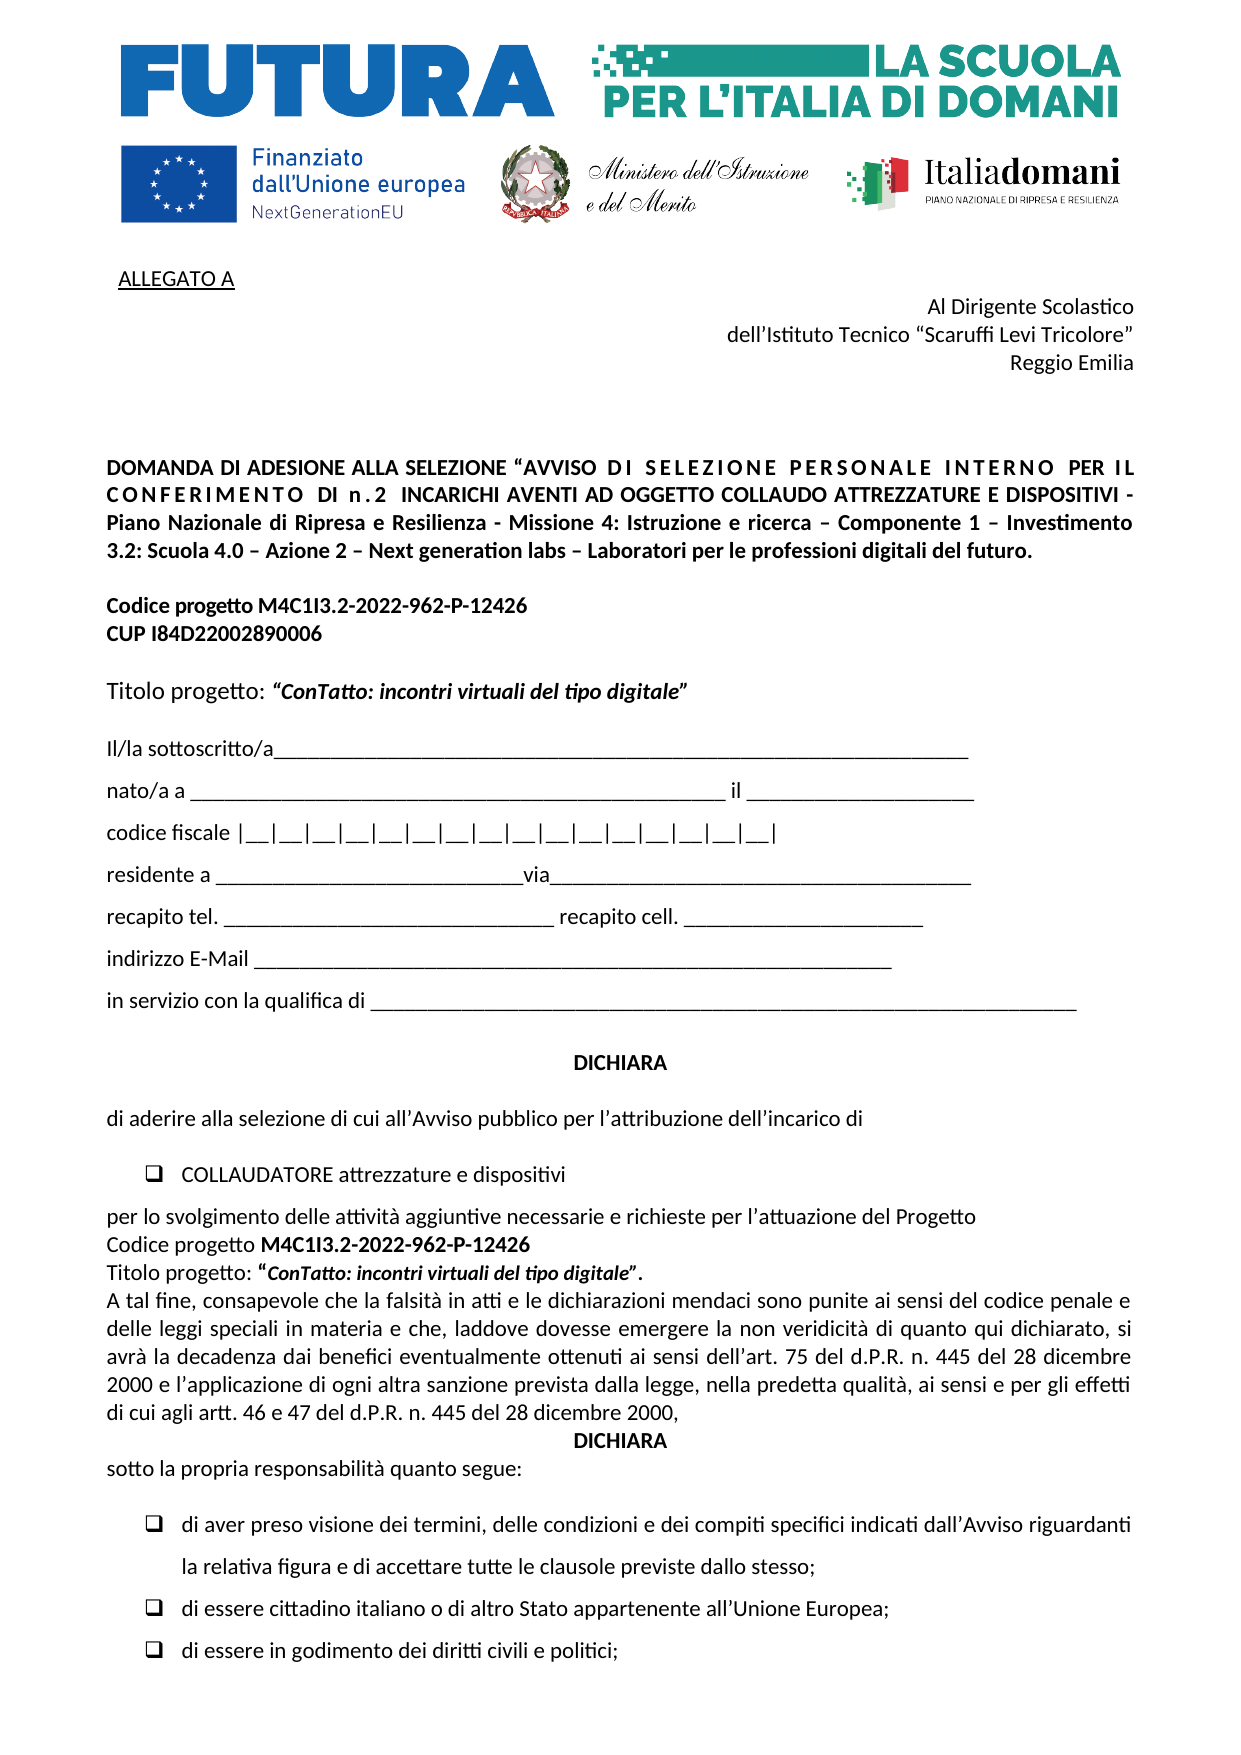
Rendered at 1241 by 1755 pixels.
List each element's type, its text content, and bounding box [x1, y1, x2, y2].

text recapito tel. _____________________________ recapito cell. _____________________ [106, 902, 1134, 930]
text in servizio con la qualifica di ______________________________________________________________ [106, 986, 1134, 1014]
text codice fiscale |__|__|__|__|__|__|__|__|__|__|__|__|__|__|__|__| [106, 818, 1134, 846]
text di aderire alla selezione di cui all’Avviso pubblico per l’attribuzione dell’incarico di [106, 1104, 1134, 1132]
text dell’Istituto Tecnico “Scaruffi Levi Tricolore” [592, 320, 1134, 348]
text ALLEGATO A [118, 264, 1118, 292]
text DICHIARA [106, 1426, 1134, 1454]
text per lo svolgimento delle attività aggiuntive necessarie e richieste per l’attuazione del Progetto [106, 1202, 1134, 1230]
text Reggio Emilia [592, 348, 1134, 376]
text Titolo progetto: “ConTatto: incontri virtuali del tipo digitale” [106, 675, 1134, 706]
list COLLAUDATORE attrezzature e dispositivi [144, 1160, 1134, 1188]
text DOMANDA DI ADESIONE ALLA SELEZIONE “AVVISO DI SELEZIONE PERSONALE INTERNO PER IL CONFERIMENTO DI n.2 INCARICHI AVENTI AD OGGETTO COLLAUDO ATTREZZATURE E DISPOSITIVI - Piano Nazionale di Ripresa e Resilienza - Missione 4: Istruzione e ricerca – Componente 1 – Investimento 3.2: Scuola 4.0 – Azione 2 – Next generation labs – Laboratori per le professioni digitali del futuro. [106, 453, 1134, 564]
text indirizzo E-Mail ________________________________________________________ [106, 944, 1134, 972]
list di aver preso visione dei termini, delle condizioni e dei compiti specifici indicati dall’Avviso riguardanti la relativa figura e di accettare tutte le clausole previste dallo stesso; [144, 1510, 1134, 1580]
text DICHIARA [106, 1048, 1134, 1076]
text Titolo progetto: “ConTatto: incontri virtuali del tipo digitale”. [106, 1258, 1134, 1286]
text Codice progetto M4C1I3.2-2022-962-P-12426 [106, 1230, 1134, 1258]
text sotto la propria responsabilità quanto segue: [106, 1454, 1134, 1482]
list di essere cittadino italiano o di altro Stato appartenente all’Unione Europea; [144, 1594, 1134, 1622]
text Il/la sottoscritto/a_____________________________________________________________ [106, 734, 1134, 762]
text A tal fine, consapevole che la falsità in atti e le dichiarazioni mendaci sono punite ai sensi del codice penale e delle leggi speciali in materia e che, laddove dovesse emergere la non veridicità di quanto qui dichiarato, si avrà la decadenza dai benefici eventualmente ottenuti ai sensi dell’art. 75 del d.P.R. n. 445 del 28 dicembre 2000 e l’applicazione di ogni altra sanzione prevista dalla legge, nella predetta qualità, ai sensi e per gli effetti di cui agli artt. 46 e 47 del d.P.R. n. 445 del 28 dicembre 2000, [106, 1286, 1134, 1426]
text residente a ___________________________via_____________________________________ [106, 860, 1134, 888]
text nato/a a _______________________________________________ il ____________________ [106, 776, 1134, 804]
text Al Dirigente Scolastico [666, 292, 1134, 320]
subtitle CUP I84D22002890006 [106, 619, 1134, 647]
subtitle Codice progetto M4C1I3.2-2022-962-P-12426 [106, 591, 1134, 619]
list di essere in godimento dei diritti civili e politici; [144, 1636, 1134, 1664]
